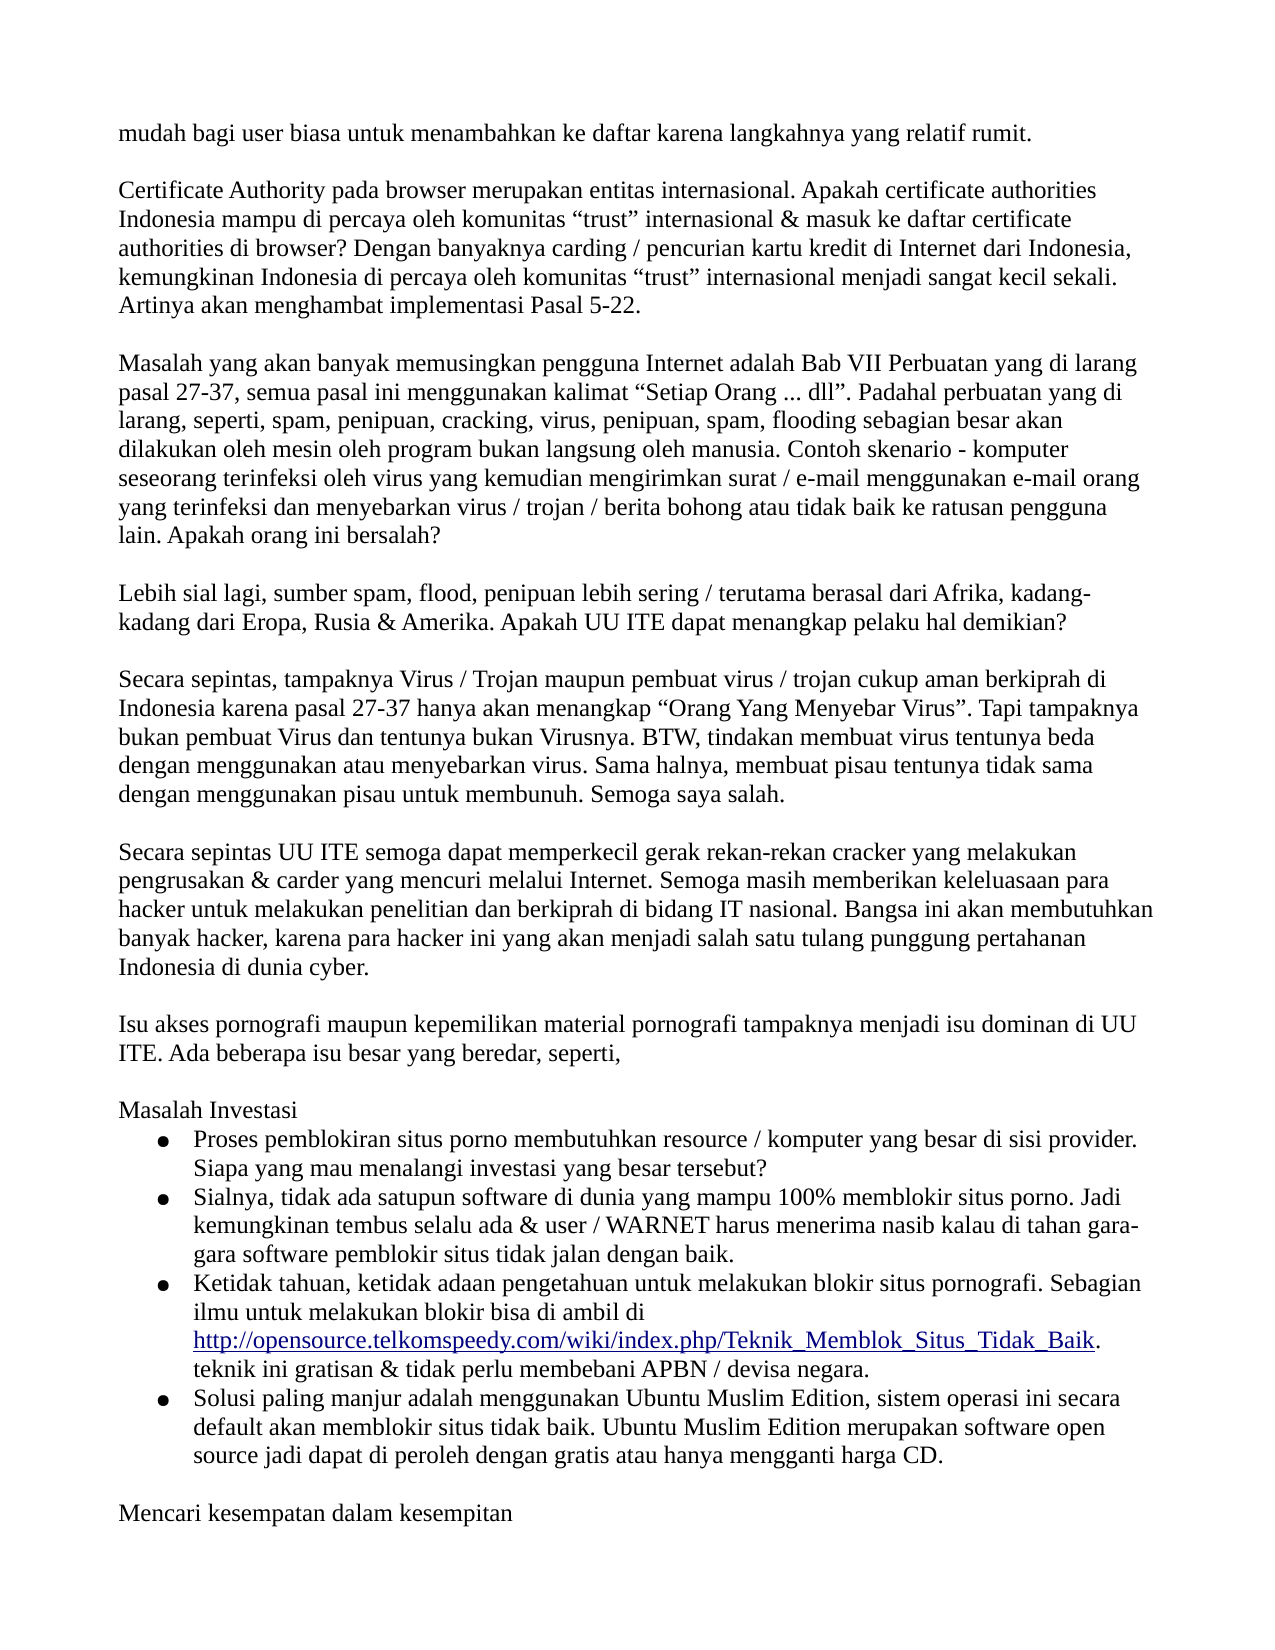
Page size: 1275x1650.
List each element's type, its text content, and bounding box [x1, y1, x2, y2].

text Isu akses pornografi maupun kepemilikan material pornografi tampaknya menjadi isu dominan di UU ITE. Ada beberapa isu besar yang beredar, seperti, [118, 1009, 1157, 1067]
list Proses pemblokiran situs porno membutuhkan resource / komputer yang besar di sisi provider. Siapa yang mau menalangi investasi yang besar tersebut? [156, 1124, 1157, 1182]
text Certificate Authority pada browser merupakan entitas internasional. Apakah certificate authorities Indonesia mampu di percaya oleh komunitas “trust” internasional & masuk ke daftar certificate authorities di browser? Dengan banyaknya carding / pencurian kartu kredit di Internet dari Indonesia, kemungkinan Indonesia di percaya oleh komunitas “trust” internasional menjadi sangat kecil sekali. Artinya akan menghambat implementasi Pasal 5-22. [118, 176, 1157, 319]
text Lebih sial lagi, sumber spam, flood, penipuan lebih sering / terutama berasal dari Afrika, kadang-kadang dari Eropa, Rusia & Amerika. Apakah UU ITE dapat menangkap pelaku hal demikian? [118, 578, 1157, 636]
list Solusi paling manjur adalah menggunakan Ubuntu Muslim Edition, sistem operasi ini secara default akan memblokir situs tidak baik. Ubuntu Muslim Edition merupakan software open source jadi dapat di peroleh dengan gratis atau hanya mengganti harga CD. [156, 1383, 1157, 1469]
text Secara sepintas UU ITE semoga dapat memperkecil gerak rekan-rekan cracker yang melakukan pengrusakan & carder yang mencuri melalui Internet. Semoga masih memberikan keleluasaan para hacker untuk melakukan penelitian dan berkiprah di bidang IT nasional. Bangsa ini akan membutuhkan banyak hacker, karena para hacker ini yang akan menjadi salah satu tulang punggung pertahanan Indonesia di dunia cyber. [118, 837, 1157, 981]
text mudah bagi user biasa untuk menambahkan ke daftar karena langkahnya yang relatif rumit. [118, 118, 1157, 147]
text Masalah yang akan banyak memusingkan pengguna Internet adalah Bab VII Perbuatan yang di larang pasal 27-37, semua pasal ini menggunakan kalimat “Setiap Orang ... dll”. Padahal perbuatan yang di larang, seperti, spam, penipuan, cracking, virus, penipuan, spam, flooding sebagian besar akan dilakukan oleh mesin oleh program bukan langsung oleh manusia. Contoh skenario - komputer seseorang terinfeksi oleh virus yang kemudian mengirimkan surat / e-mail menggunakan e-mail orang yang terinfeksi dan menyebarkan virus / trojan / berita bohong atau tidak baik ke ratusan pengguna lain. Apakah orang ini bersalah? [118, 348, 1157, 549]
list Ketidak tahuan, ketidak adaan pengetahuan untuk melakukan blokir situs pornografi. Sebagian ilmu untuk melakukan blokir bisa di ambil di http://opensource.telkomspeedy.com/wiki/index.php/Teknik_Memblok_Situs_Tidak_Baik. teknik ini gratisan & tidak perlu membebani APBN / devisa negara. [156, 1268, 1157, 1383]
text Mencari kesempatan dalam kesempitan [118, 1498, 1157, 1527]
text Masalah Investasi [118, 1096, 1157, 1124]
list Sialnya, tidak ada satupun software di dunia yang mampu 100% memblokir situs porno. Jadi kemungkinan tembus selalu ada & user / WARNET harus menerima nasib kalau di tahan gara-gara software pemblokir situs tidak jalan dengan baik. [156, 1182, 1157, 1268]
text Secara sepintas, tampaknya Virus / Trojan maupun pembuat virus / trojan cukup aman berkiprah di Indonesia karena pasal 27-37 hanya akan menangkap “Orang Yang Menyebar Virus”. Tapi tampaknya bukan pembuat Virus dan tentunya bukan Virusnya. BTW, tindakan membuat virus tentunya beda dengan menggunakan atau menyebarkan virus. Sama halnya, membuat pisau tentunya tidak sama dengan menggunakan pisau untuk membunuh. Semoga saya salah. [118, 664, 1157, 808]
